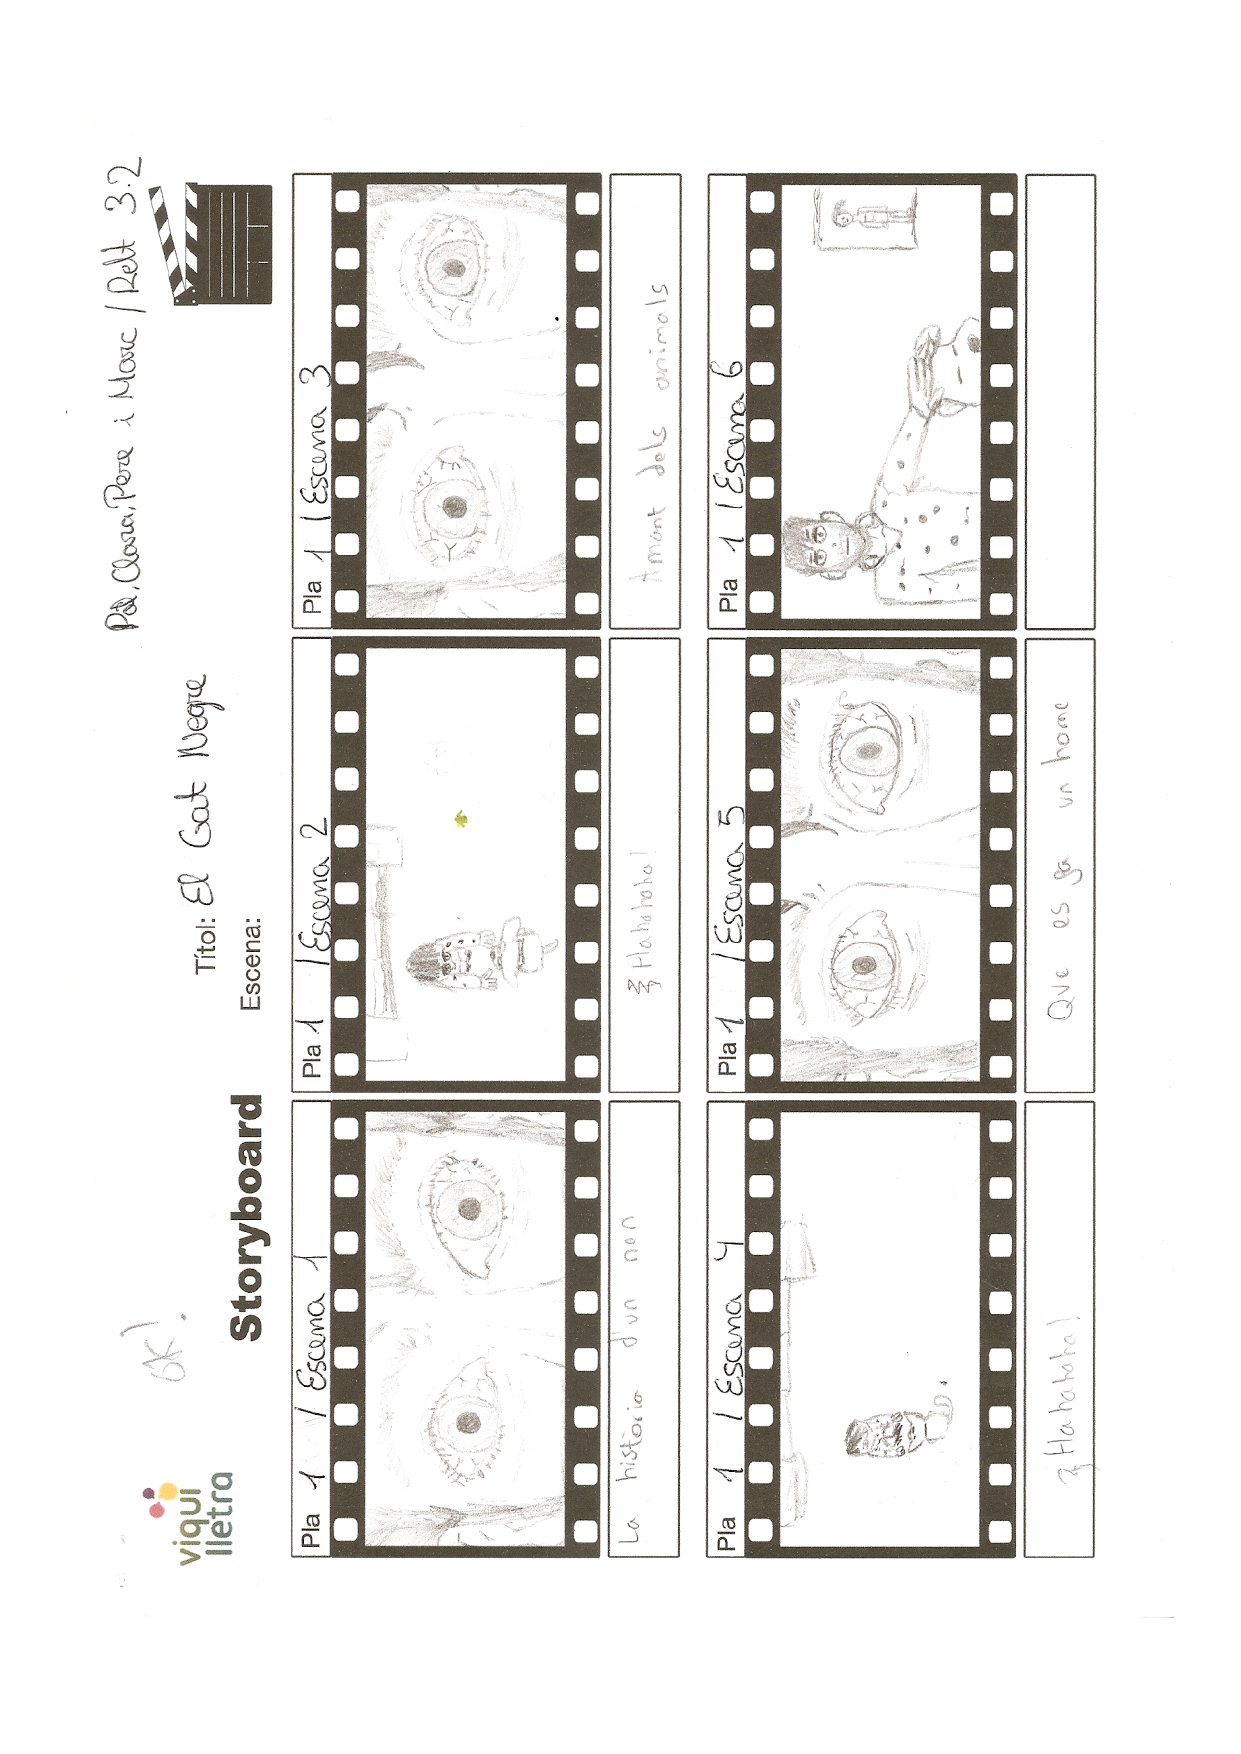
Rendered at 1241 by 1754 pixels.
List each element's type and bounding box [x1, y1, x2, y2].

picture [66, 118, 1175, 1618]
